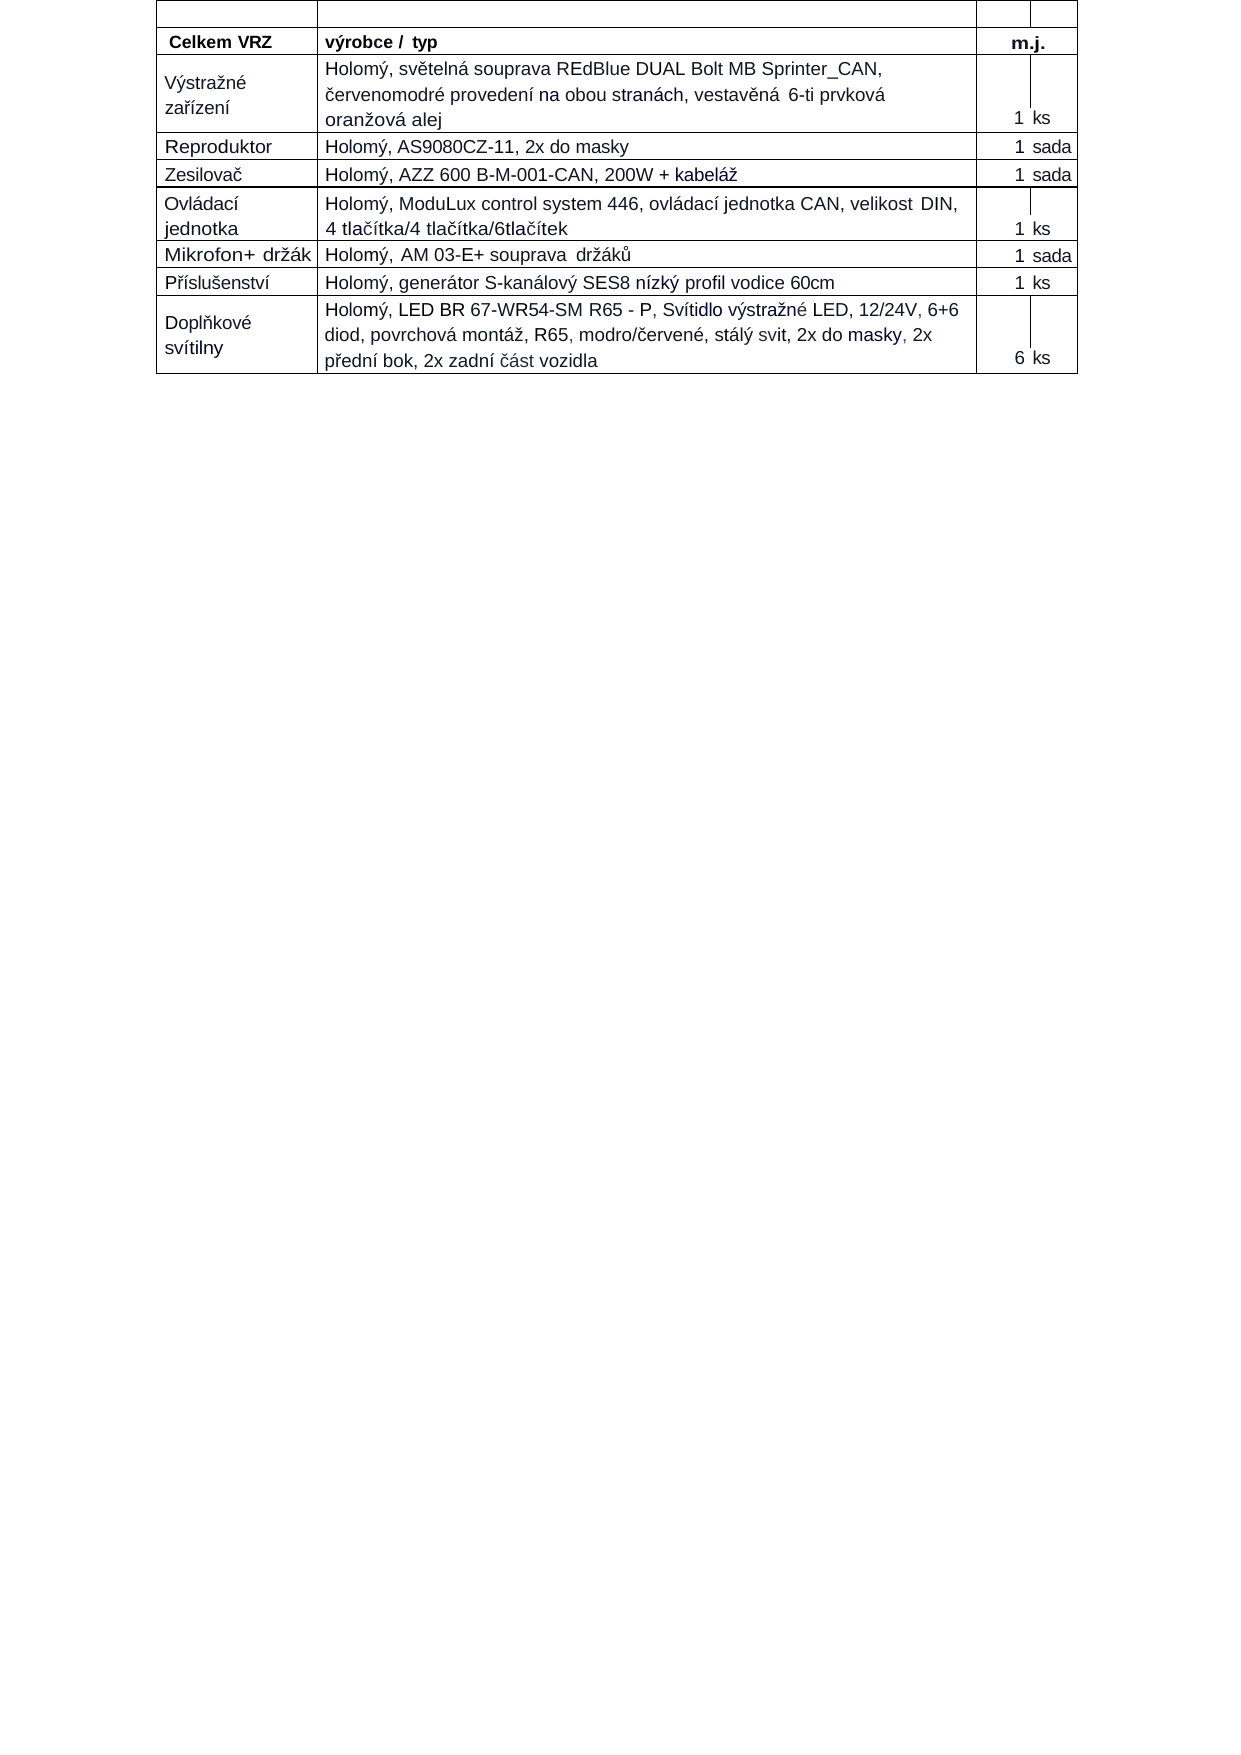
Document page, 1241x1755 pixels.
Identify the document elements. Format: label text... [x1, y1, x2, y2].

table_cell 1 ks [977, 268, 1077, 295]
table_cell 1 ks [977, 108, 1077, 132]
table_cell Doplňkové svítilny [157, 296, 317, 373]
table_header [157, 1, 317, 27]
table_header [318, 1, 976, 27]
table_cell m.j. [977, 28, 1077, 54]
table_cell Ovládací jednotka [157, 188, 317, 240]
table_header [977, 1, 1030, 27]
table_cell 1 sada [977, 241, 1077, 267]
table_cell [977, 188, 1030, 215]
table_cell Příslušenství [157, 268, 317, 295]
table_cell Holomý, AS9080CZ-11, 2x do masky [318, 133, 976, 159]
table_cell 1 sada [977, 160, 1077, 186]
table_cell Reproduktor [157, 133, 317, 159]
table_cell 1 ks [977, 215, 1077, 240]
table_cell 1 sada [977, 133, 1077, 159]
table_cell Holomý, AM 03-E+ souprava držáků [318, 241, 976, 267]
table_cell Výstražné zařízení [157, 55, 317, 132]
table_cell [1031, 296, 1077, 348]
table_cell [1031, 55, 1077, 107]
table_cell Holomý, LED BR 67-WR54-SM R65 - P, Svítidlo výstražné LED, 12/24V, 6+6 diod, povrchová montáž, R65, modro/červené, stálý svit, 2x do masky, 2x přední bok, 2x zadní část vozidla [318, 296, 976, 373]
table_cell Zesilovač [157, 160, 317, 186]
table_cell výrobce / typ [318, 28, 976, 54]
table_cell 6 ks [977, 348, 1077, 373]
table_cell Mikrofon+ držák [157, 241, 317, 267]
table_cell Celkem VRZ [157, 28, 317, 54]
table_cell [1031, 188, 1077, 215]
table_cell Holomý, ModuLux control system 446, ovládací jednotka CAN, velikost DIN, 4 tlačítka/4 tlačítka/6tlačítek [318, 188, 976, 240]
table_cell Holomý, AZZ 600 B-M-001-CAN, 200W + kabeláž [318, 160, 976, 186]
table_cell Holomý, generátor S-kanálový SES8 nízký profil vodice 60cm [318, 268, 976, 295]
table_cell Holomý, světelná souprava REdBlue DUAL Bolt MB Sprinter_CAN, červenomodré provedení na obou stranách, vestavěná 6-ti prvková oranžová alej [318, 55, 976, 132]
table_cell [977, 55, 1030, 107]
table_cell [977, 296, 1030, 348]
table_header [1031, 1, 1077, 27]
